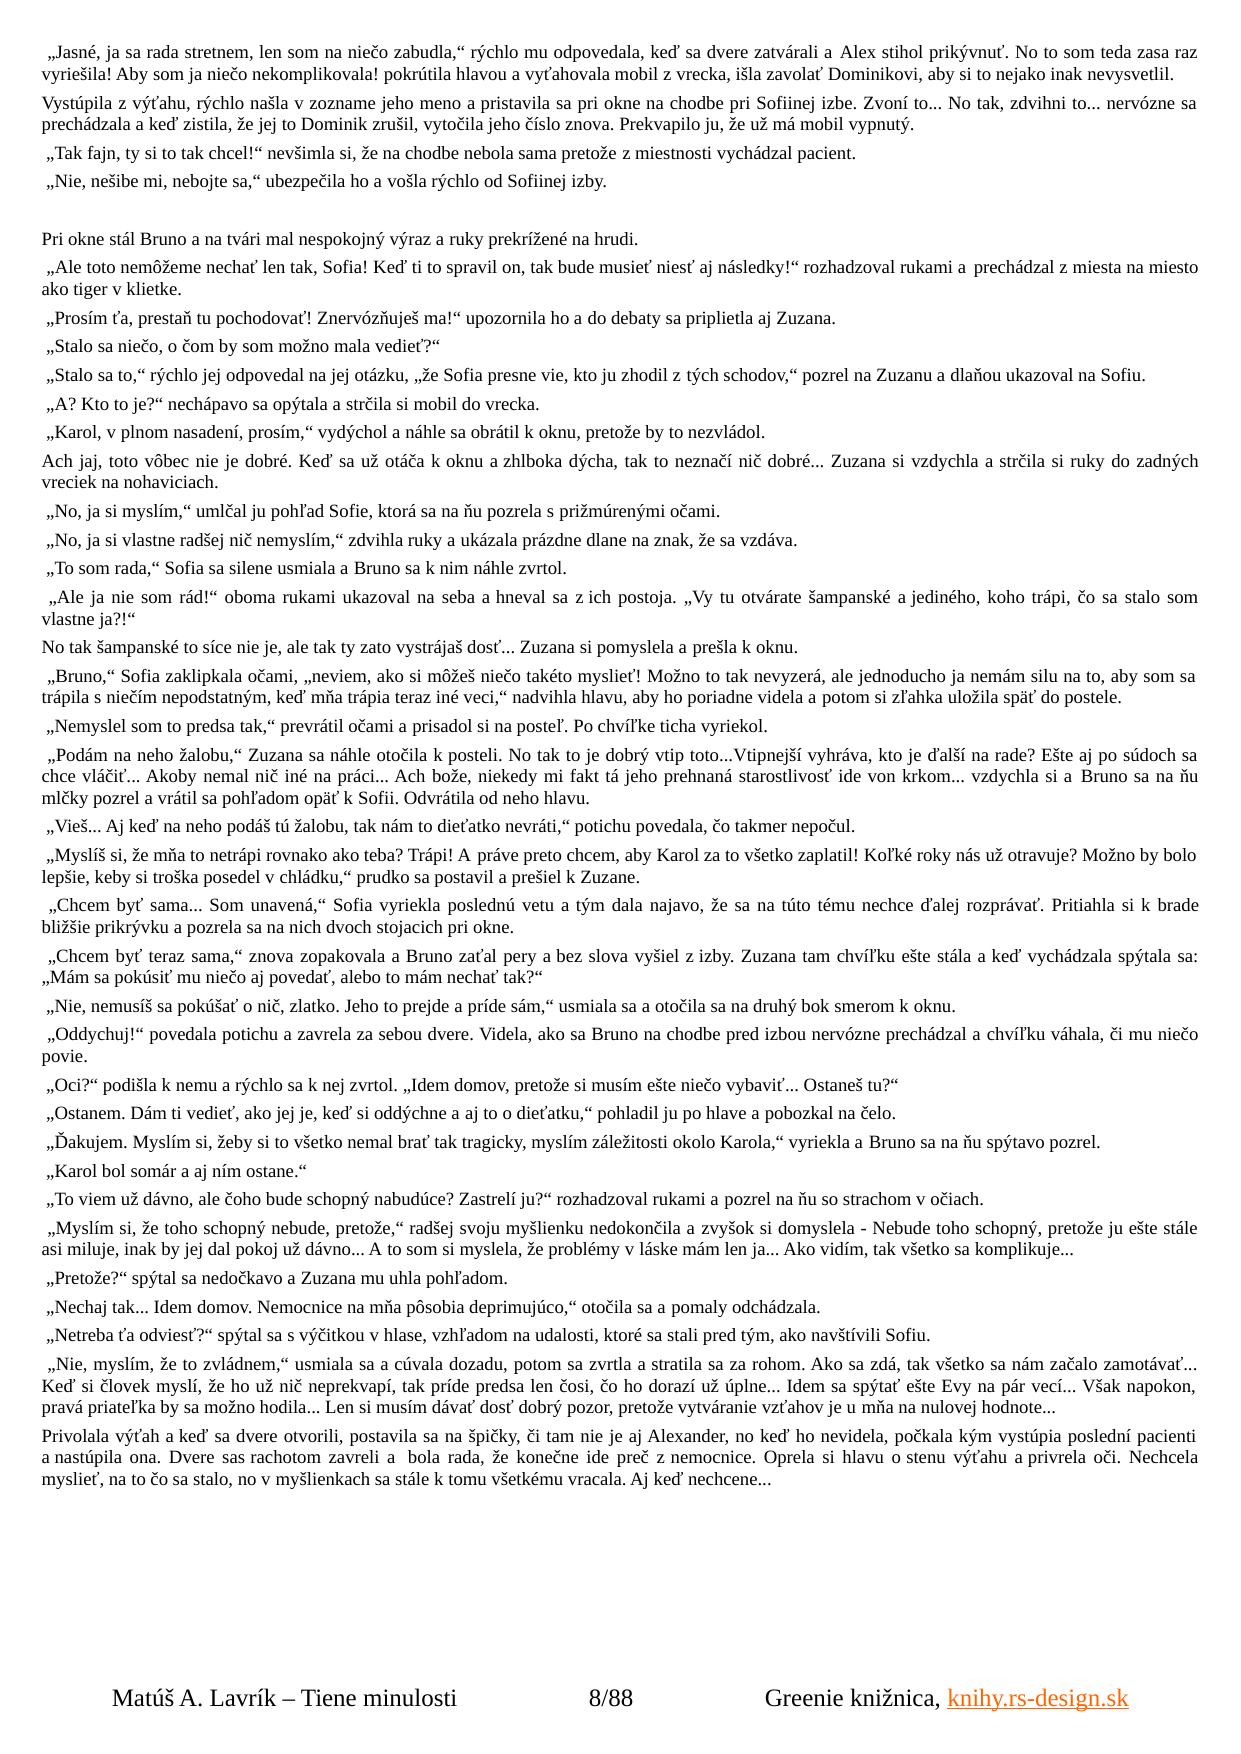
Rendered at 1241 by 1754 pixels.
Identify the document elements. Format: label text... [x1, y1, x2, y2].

text „Podám na neho žalobu,“ Zuzana sa náhle otočila k posteli. No tak to je dobrý vtip toto...Vtipnejší vyhráva, kto je ďalší na rade? Ešte aj po súdoch sa chce vláčiť... Akoby nemal nič iné na práci... Ach bože, niekedy mi fakt tá jeho prehnaná starostlivosť ide von krkom... vzdychla si a Bruno sa na ňu mlčky pozrel a vrátil sa pohľadom opäť k Sofii. Odvrátila od neho hlavu. [41, 744, 1199, 808]
text „Tak fajn, ty si to tak chcel!“ nevšimla si, že na chodbe nebola sama pretože z miestnosti vychádzal pacient. [41, 142, 1199, 163]
text Ach jaj, toto vôbec nie je dobré. Keď sa už otáča k oknu a zhlboka dýcha, tak to neznačí nič dobré... Zuzana si vzdychla a strčila si ruky do zadných vreciek na nohaviciach. [41, 450, 1199, 493]
text „Nie, nešibe mi, nebojte sa,“ ubezpečila ho a vošla rýchlo od Sofiinej izby. [41, 170, 1199, 192]
text „Prosím ťa, prestaň tu pochodovať! Znervózňuješ ma!“ upozornila ho a do debaty sa priplietla aj Zuzana. [41, 307, 1199, 328]
text „Karol, v plnom nasadení, prosím,“ vydýchol a náhle sa obrátil k oknu, pretože by to nezvládol. [41, 421, 1199, 443]
text „To viem už dávno, ale čoho bude schopný nabudúce? Zastrelí ju?“ rozhadzoval rukami a pozrel na ňu so strachom v očiach. [41, 1188, 1199, 1210]
text „Ďakujem. Myslím si, žeby si to všetko nemal brať tak tragicky, myslím záležitosti okolo Karola,“ vyriekla a Bruno sa na ňu spýtavo pozrel. [41, 1131, 1199, 1152]
text „A? Kto to je?“ nechápavo sa opýtala a strčila si mobil do vrecka. [41, 392, 1199, 414]
text „Oddychuj!“ povedala potichu a zavrela za sebou dvere. Videla, ako sa Bruno na chodbe pred izbou nervózne prechádzal a chvíľku váhala, či mu niečo povie. [41, 1023, 1199, 1066]
text „Oci?“ podišla k nemu a rýchlo sa k nej zvrtol. „Idem domov, pretože si musím ešte niečo vybaviť... Ostaneš tu?“ [41, 1073, 1199, 1095]
text „Pretože?“ spýtal sa nedočkavo a Zuzana mu uhla pohľadom. [41, 1267, 1199, 1288]
text Pri okne stál Bruno a na tvári mal nespokojný výraz a ruky prekrížené na hrudi. [41, 228, 1199, 249]
text „Myslím si, že toho schopný nebude, pretože,“ radšej svoju myšlienku nedokončila a zvyšok si domyslela - Nebude toho schopný, pretože ju ešte stále asi miluje, inak by jej dal pokoj už dávno... A to som si myslela, že problémy v láske mám len ja... Ako vidím, tak všetko sa komplikuje... [41, 1217, 1199, 1260]
text Privolala výťah a keď sa dvere otvorili, postavila sa na špičky, či tam nie je aj Alexander, no keď ho nevidela, počkala kým vystúpia poslední pacienti a nastúpila ona. Dvere sas rachotom zavreli a bola rada, že konečne ide preč z nemocnice. Oprela si hlavu o stenu výťahu a privrela oči. Nechcela myslieť, na to čo sa stalo, no v myšlienkach sa stále k tomu všetkému vracala. Aj keď nechcene... [41, 1425, 1199, 1489]
text „Nechaj tak... Idem domov. Nemocnice na mňa pôsobia deprimujúco,“ otočila sa a pomaly odchádzala. [41, 1296, 1199, 1317]
text „Stalo sa niečo, o čom by som možno mala vedieť?“ [41, 335, 1199, 357]
text „Chcem byť teraz sama,“ znova zopakovala a Bruno zaťal pery a bez slova vyšiel z izby. Zuzana tam chvíľku ešte stála a keď vychádzala spýtala sa: „Mám sa pokúsiť mu niečo aj povedať, alebo to mám nechať tak?“ [41, 944, 1199, 988]
text „Myslíš si, že mňa to netrápi rovnako ako teba? Trápi! A práve preto chcem, aby Karol za to všetko zaplatil! Koľké roky nás už otravuje? Možno by bolo lepšie, keby si troška posedel v chládku,“ prudko sa postavil a prešiel k Zuzane. [41, 844, 1199, 887]
text „To som rada,“ Sofia sa silene usmiala a Bruno sa k nim náhle zvrtol. [41, 557, 1199, 579]
text „Netreba ťa odviesť?“ spýtal sa s výčitkou v hlase, vzhľadom na udalosti, ktoré sa stali pred tým, ako navštívili Sofiu. [41, 1324, 1199, 1346]
text „No, ja si vlastne radšej nič nemyslím,“ zdvihla ruky a ukázala prázdne dlane na znak, že sa vzdáva. [41, 529, 1199, 550]
text Vystúpila z výťahu, rýchlo našla v zozname jeho meno a pristavila sa pri okne na chodbe pri Sofiinej izbe. Zvoní to... No tak, zdvihni to... nervózne sa prechádzala a keď zistila, že jej to Dominik zrušil, vytočila jeho číslo znova. Prekvapilo ju, že už má mobil vypnutý. [41, 92, 1199, 135]
text No tak šampanské to síce nie je, ale tak ty zato vystrájaš dosť... Zuzana si pomyslela a prešla k oknu. [41, 636, 1199, 658]
text „Nie, myslím, že to zvládnem,“ usmiala sa a cúvala dozadu, potom sa zvrtla a stratila sa za rohom. Ako sa zdá, tak všetko sa nám začalo zamotávať... Keď si človek myslí, že ho už nič neprekvapí, tak príde predsa len čosi, čo ho dorazí už úplne... Idem sa spýtať ešte Evy na pár vecí... Však napokon, pravá priateľka by sa možno hodila... Len si musím dávať dosť dobrý pozor, pretože vytváranie vzťahov je u mňa na nulovej hodnote... [41, 1353, 1199, 1418]
text „No, ja si myslím,“ umlčal ju pohľad Sofie, ktorá sa na ňu pozrela s prižmúrenými očami. [41, 500, 1199, 522]
text „Ale toto nemôžeme nechať len tak, Sofia! Keď ti to spravil on, tak bude musieť niesť aj následky!“ rozhadzoval rukami a prechádzal z miesta na miesto ako tiger v klietke. [41, 256, 1199, 299]
text „Nie, nemusíš sa pokúšať o nič, zlatko. Jeho to prejde a príde sám,“ usmiala sa a otočila sa na druhý bok smerom k oknu. [41, 995, 1199, 1016]
text „Karol bol somár a aj ním ostane.“ [41, 1159, 1199, 1181]
text „Bruno,“ Sofia zaklipkala očami, „neviem, ako si môžeš niečo takéto myslieť! Možno to tak nevyzerá, ale jednoducho ja nemám silu na to, aby som sa trápila s niečím nepodstatným, keď mňa trápia teraz iné veci,“ nadvihla hlavu, aby ho poriadne videla a potom si zľahka uložila späť do postele. [41, 665, 1199, 708]
text „Jasné, ja sa rada stretnem, len som na niečo zabudla,“ rýchlo mu odpovedala, keď sa dvere zatvárali a Alex stihol prikývnuť. No to som teda zasa raz vyriešila! Aby som ja niečo nekomplikovala! pokrútila hlavou a vyťahovala mobil z vrecka, išla zavolať Dominikovi, aby si to nejako inak nevysvetlil. [41, 41, 1199, 84]
text „Chcem byť sama... Som unavená,“ Sofia vyriekla poslednú vetu a tým dala najavo, že sa na túto tému nechce ďalej rozprávať. Pritiahla si k brade bližšie prikrývku a pozrela sa na nich dvoch stojacich pri okne. [41, 894, 1199, 937]
text „Nemyslel som to predsa tak,“ prevrátil očami a prisadol si na posteľ. Po chvíľke ticha vyriekol. [41, 715, 1199, 737]
text „Ostanem. Dám ti vedieť, ako jej je, keď si oddýchne a aj to o dieťatku,“ pohladil ju po hlave a pobozkal na čelo. [41, 1102, 1199, 1124]
text „Stalo sa to,“ rýchlo jej odpovedal na jej otázku, „že Sofia presne vie, kto ju zhodil z tých schodov,“ pozrel na Zuzanu a dlaňou ukazoval na Sofiu. [41, 364, 1199, 385]
text „Ale ja nie som rád!“ oboma rukami ukazoval na seba a hneval sa z ich postoja. „Vy tu otvárate šampanské a jediného, koho trápi, čo sa stalo som vlastne ja?!“ [41, 586, 1199, 629]
text „Vieš... Aj keď na neho podáš tú žalobu, tak nám to dieťatko nevráti,“ potichu povedala, čo takmer nepočul. [41, 815, 1199, 837]
